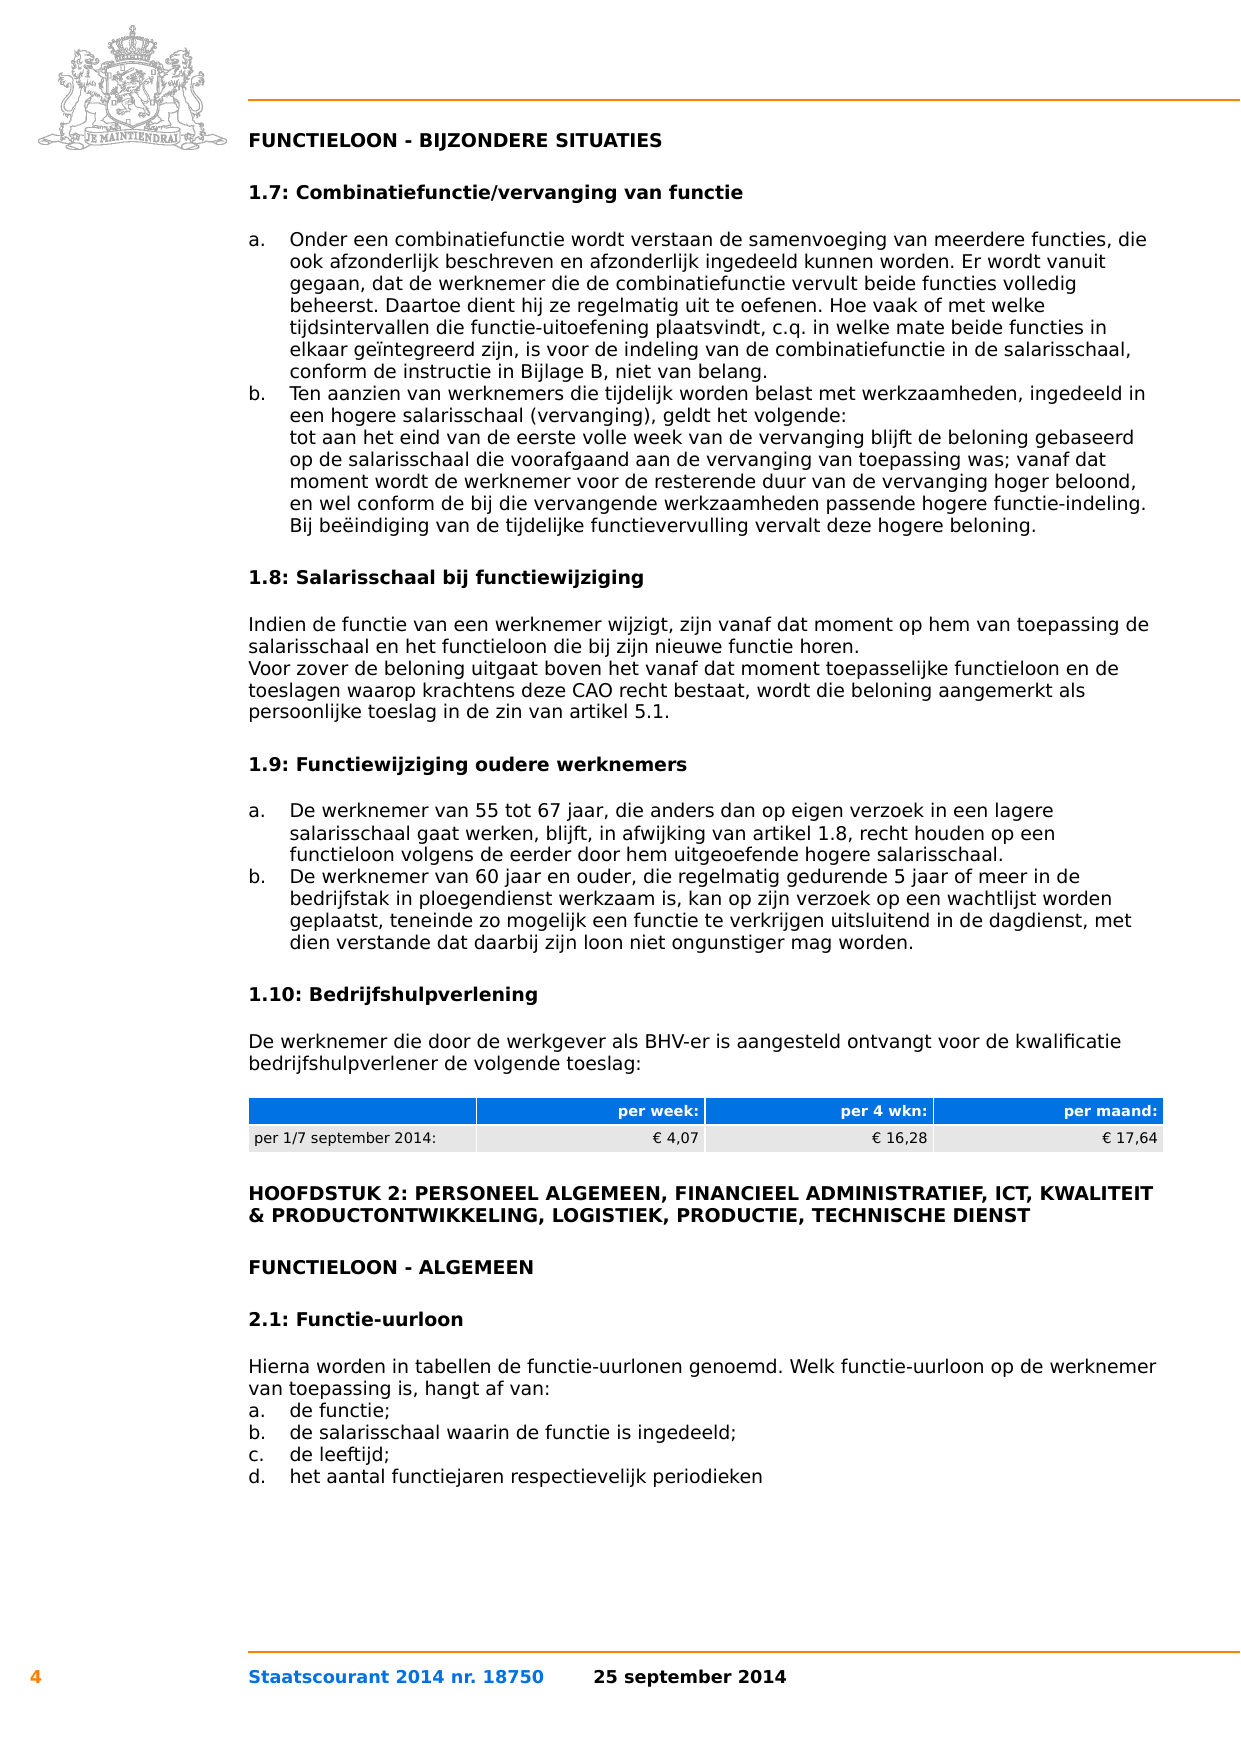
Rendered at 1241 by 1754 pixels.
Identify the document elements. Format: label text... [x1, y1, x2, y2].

picture [38, 25, 227, 150]
subtitle 1.7: Combinatiefunctie/vervanging van functie [248, 182, 1163, 204]
text tot aan het eind van de eerste volle week van de vervanging blijft de beloning gebaseerd op de salarisschaal die voorafgaand aan de vervanging van toepassing was; vanaf dat moment wordt de werknemer voor de resterende duur van de vervanging hoger beloond, en wel conform de bij die vervangende werkzaamheden passende hogere functie-indeling. Bij beëindiging van de tijdelijke functievervulling vervalt deze hogere beloning. [289, 427, 1163, 537]
table_cell per 1/7 september 2014: [249, 1126, 476, 1152]
text Indien de functie van een werknemer wijzigt, zijn vanaf dat moment op hem van toepassing de salarisschaal en het functieloon die bij zijn nieuwe functie horen. [248, 613, 1163, 657]
table_header per week: [477, 1098, 704, 1124]
table_header [249, 1098, 476, 1124]
table_header per maand: [934, 1098, 1163, 1124]
text c. de leeftijd; [248, 1444, 1163, 1466]
subtitle 1.10: Bedrijfshulpverlening [248, 984, 1163, 1006]
subtitle 1.9: Functiewijziging oudere werknemers [248, 753, 1163, 775]
subtitle HOOFDSTUK 2: PERSONEEL ALGEMEEN, FINANCIEEL ADMINISTRATIEF, ICT, KWALITEIT & PRODUCTONTWIKKELING, LOGISTIEK, PRODUCTIE, TECHNISCHE DIENST [248, 1183, 1163, 1227]
text Hierna worden in tabellen de functie-uurlonen genoemd. Welk functie-uurloon op de werknemer van toepassing is, hangt af van: [248, 1356, 1163, 1400]
table_cell € 4,07 [477, 1126, 704, 1152]
subtitle FUNCTIELOON - BIJZONDERE SITUATIES [248, 130, 1163, 152]
text a. Onder een combinatiefunctie wordt verstaan de samenvoeging van meerdere functies, die ook afzonderlijk beschreven en afzonderlijk ingedeeld kunnen worden. Er wordt vanuit gegaan, dat de werknemer die de combinatiefunctie vervult beide functies volledig beheerst. Daartoe dient hij ze regelmatig uit te oefenen. Hoe vaak of met welke tijdsintervallen die functie-uitoefening plaatsvindt, c.q. in welke mate beide functies in elkaar geïntegreerd zijn, is voor de indeling van de combinatiefunctie in de salarisschaal, conform de instructie in Bijlage B, niet van belang. [248, 229, 1163, 383]
subtitle FUNCTIELOON - ALGEMEEN [248, 1257, 1163, 1279]
table_cell € 17,64 [934, 1126, 1163, 1152]
subtitle 1.8: Salarisschaal bij functiewijziging [248, 567, 1163, 588]
text De werknemer die door de werkgever als BHV-er is aangesteld ontvangt voor de kwalificatie bedrijfshulpverlener de volgende toeslag: [248, 1031, 1163, 1075]
text b. Ten aanzien van werknemers die tijdelijk worden belast met werkzaamheden, ingedeeld in een hogere salarisschaal (vervanging), geldt het volgende: [248, 383, 1163, 427]
table_header per 4 wkn: [706, 1098, 933, 1124]
table_cell € 16,28 [706, 1126, 933, 1152]
text a. de functie; [248, 1400, 1163, 1422]
text d. het aantal functiejaren respectievelijk periodieken [248, 1466, 1163, 1488]
subtitle 2.1: Functie-uurloon [248, 1309, 1163, 1331]
text b. De werknemer van 60 jaar en ouder, die regelmatig gedurende 5 jaar of meer in de bedrijfstak in ploegendienst werkzaam is, kan op zijn verzoek op een wachtlijst worden geplaatst, teneinde zo mogelijk een functie te verkrijgen uitsluitend in de dagdienst, met dien verstande dat daarbij zijn loon niet ongunstiger mag worden. [248, 866, 1163, 954]
text a. De werknemer van 55 tot 67 jaar, die anders dan op eigen verzoek in een lagere salarisschaal gaat werken, blijft, in afwijking van artikel 1.8, recht houden op een functieloon volgens de eerder door hem uitgeoefende hogere salarisschaal. [248, 800, 1163, 866]
text Voor zover de beloning uitgaat boven het vanaf dat moment toepasselijke functieloon en de toeslagen waarop krachtens deze CAO recht bestaat, wordt die beloning aangemerkt als persoonlijke toeslag in de zin van artikel 5.1. [248, 657, 1163, 723]
text b. de salarisschaal waarin de functie is ingedeeld; [248, 1422, 1163, 1444]
